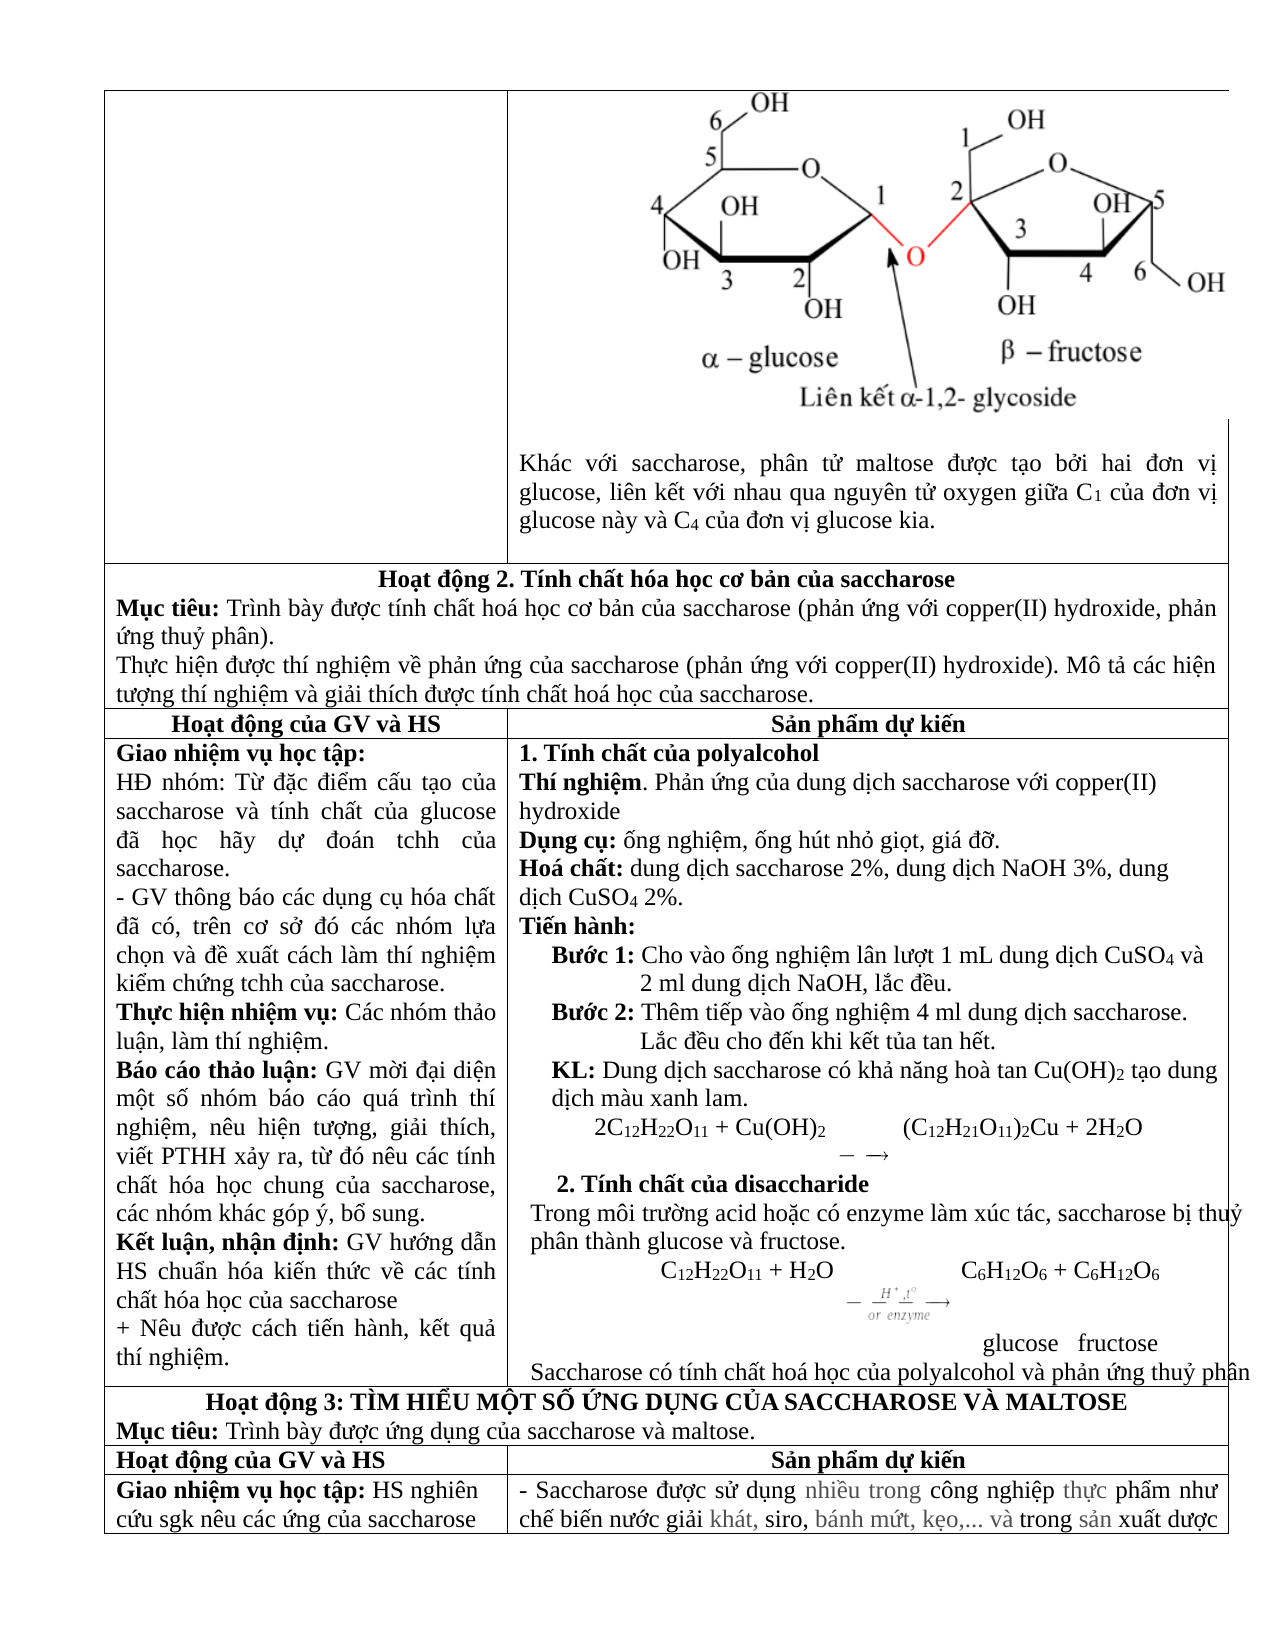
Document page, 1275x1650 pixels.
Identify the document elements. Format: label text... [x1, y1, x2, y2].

table_cell Giao nhiệm vụ học tập: HS nghiên cứu sgk nêu các ứng của saccharose [105, 1475, 507, 1533]
table_cell Hoạt động của GV và HS [105, 709, 507, 737]
table_cell Hoạt động 2. Tính chất hóa học cơ bản của saccharose Mục tiêu: Trình bày được tính chất hoá học cơ bản của saccharose (phản ứng với copper(II) hydroxide, phản ứng thuỷ phân). Thực hiện được thí nghiệm về phản ứng của saccharose (phản ứng với copper(II) hydroxide). Mô tả các hiện tượng thí nghiệm và giải thích được tính chất hoá học của saccharose. [105, 564, 1228, 708]
table_cell Khác với saccharose, phân tử maltose được tạo bởi hai đơn vị glucose, liên kết với nhau qua nguyên tử oxygen giữa C1 của đơn vị glucose này và C4 của đơn vị glucose kia. [508, 91, 1228, 563]
table_cell Giao nhiệm vụ học tập: HĐ nhóm: Từ đặc điểm cấu tạo của saccharose và tính chất của glucose đã học hãy dự đoán tchh của saccharose. - GV thông báo các dụng cụ hóa chất đã có, trên cơ sở đó các nhóm lựa chọn và đề xuất cách làm thí nghiệm kiểm chứng tchh của saccharose. Thực hiện nhiệm vụ: Các nhóm thảo luận, làm thí nghiệm. Báo cáo thảo luận: GV mời đại diện một số nhóm báo cáo quá trình thí nghiệm, nêu hiện tượng, giải thích, viết PTHH xảy ra, từ đó nêu các tính chất hóa học chung của saccharose, các nhóm khác góp ý, bổ sung. Kết luận, nhận định: GV hướng dẫn HS chuẩn hóa kiến thức về các tính chất hóa học của saccharose + Nêu được cách tiến hành, kết quả thí nghiệm. [105, 739, 507, 1386]
table_cell - Saccharose được sử dụng nhiều trong công nghiệp thực phẩm như chế biến nước giải khát, siro, bánh mứt, kẹo,... và trong sản xuất dược [508, 1475, 1228, 1533]
table_cell Hoạt động 3: TÌM HIỂU MỘT SỐ ỨNG DỤNG CỦA SACCHAROSE VÀ MALTOSE Mục tiêu: Trình bày được ứng dụng của saccharose và maltose. [105, 1387, 1228, 1444]
table_cell Sản phẩm dự kiến [508, 1446, 1228, 1474]
table_header Trong môi trường acid hoặc có enzyme làm xúc tác, saccharose bị thuỷ phân thành glucose và fructose. C12H22O11 + H2O C6H12O6 + C6H12O6 glucose fructose Saccharose có tính chất hoá học của polyalcohol và phản ứng thuỷ phân [519, 1198, 1228, 1386]
table_cell [105, 91, 507, 563]
table_cell Sản phẩm dự kiến [508, 709, 1228, 737]
table_cell 1. Tính chất của polyalcohol Thí nghiệm. Phản ứng của dung dịch saccharose với copper(II) hydroxide Dụng cụ: ống nghiệm, ống hút nhỏ giọt, giá đỡ. Hoá chất: dung dịch saccharose 2%, dung dịch NaOH 3%, dung dịch CuSO4 2%. Tiến hành: Bước 1: Cho vào ống nghiệm lân lượt 1 mL dung dịch CuSO4 và 2 ml dung dịch NaOH, lắc đều. Bước 2: Thêm tiếp vào ống nghiệm 4 ml dung dịch saccharose. Lắc đều cho đến khi kết tủa tan hết. KL: Dung dịch saccharose có khả năng hoà tan Cu(OH)2 tạo dung dịch màu xanh lam. 2C12H22O11 + Cu(OH)2 (C12H21O11)2Cu + 2H2O 2. Tính chất của disaccharide [508, 739, 1228, 1386]
table_cell Hoạt động của GV và HS [105, 1446, 507, 1474]
